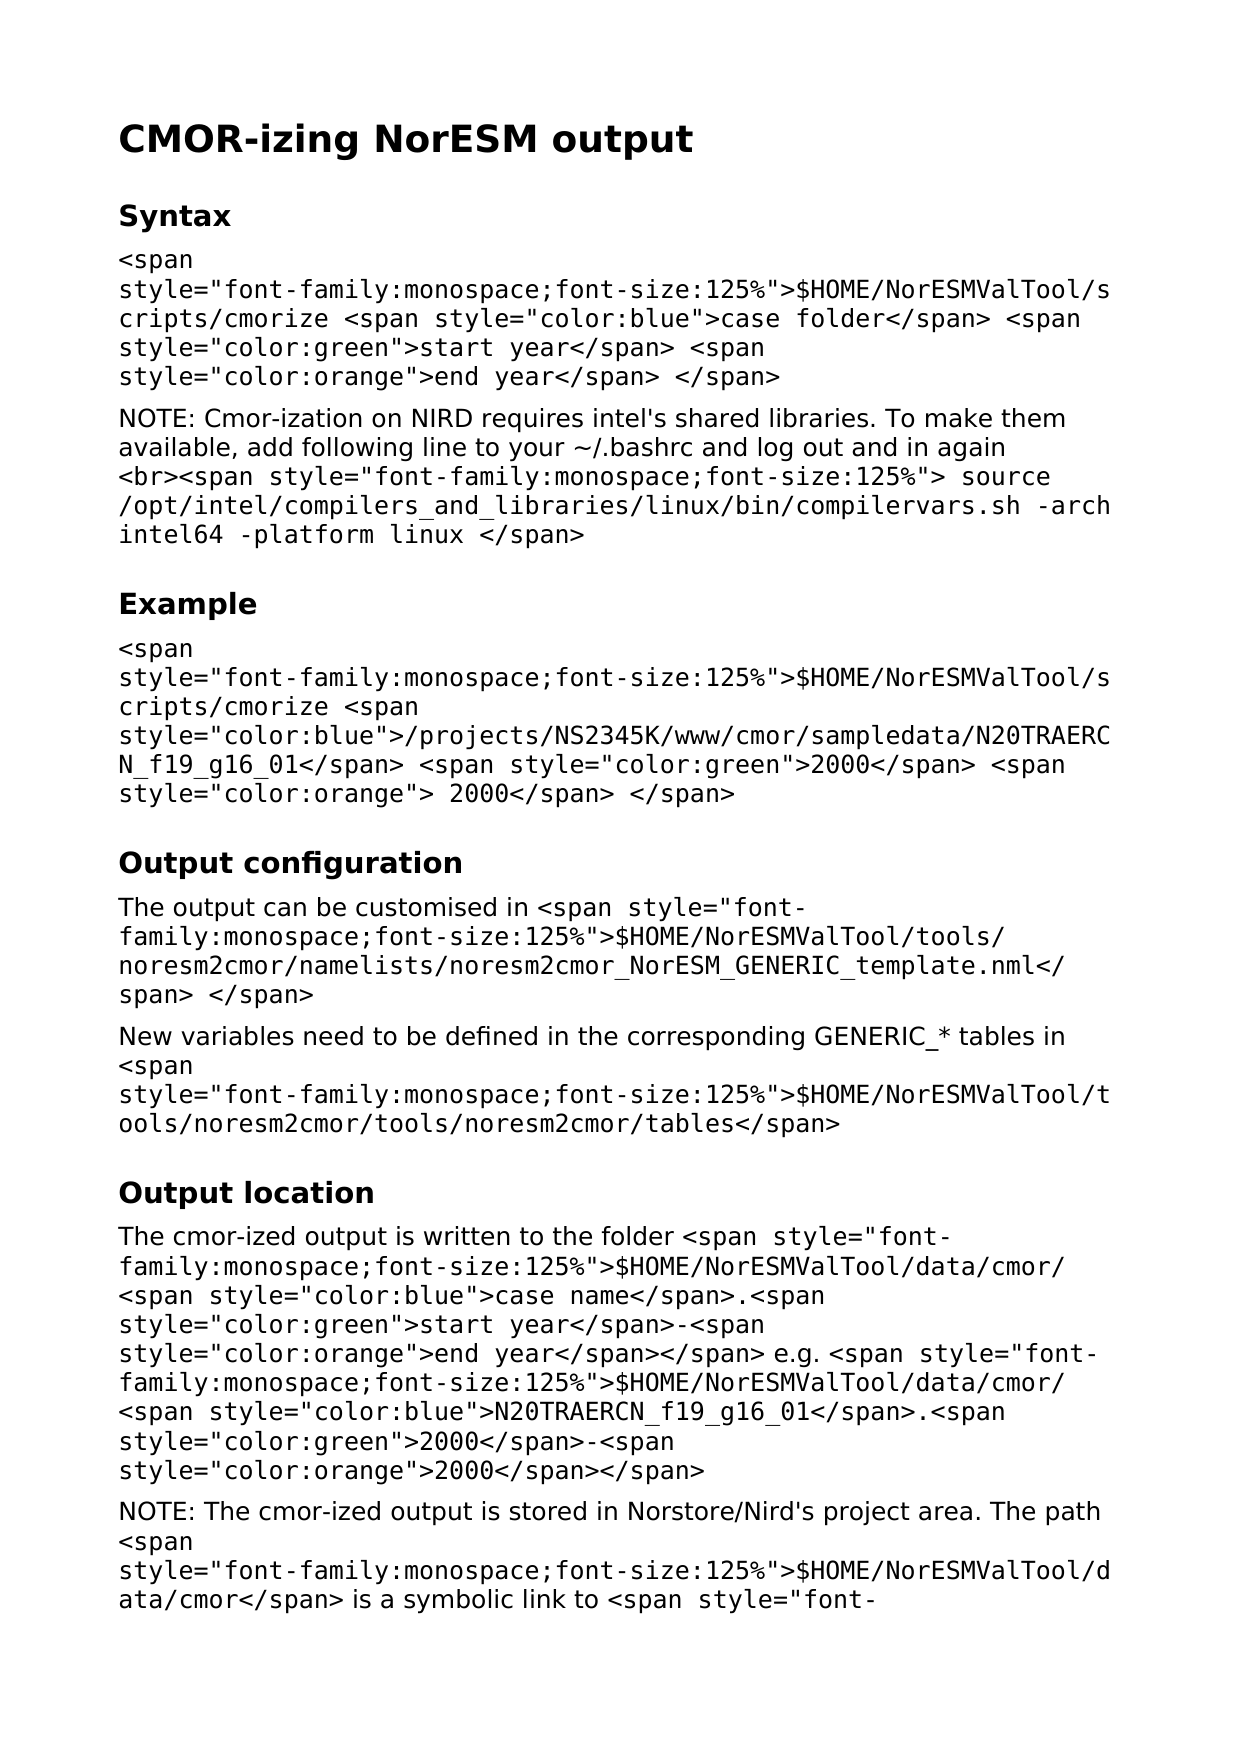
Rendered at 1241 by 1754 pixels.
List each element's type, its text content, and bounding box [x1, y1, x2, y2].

subtitle Output configuration [118, 846, 1122, 880]
subtitle Output location [118, 1176, 1122, 1210]
subtitle CMOR-izing NorESM output [118, 118, 1122, 162]
text The cmor-ized output is written to the folder <span style="font-family:monospace;font-size:125%">$HOME/NorESMValTool/data/cmor/<span style="color:blue">case name</span>.<span style="color:green">start year</span>-<span style="color:orange">end year</span></span> e.g. <span style="font-family:monospace;font-size:125%">$HOME/NorESMValTool/data/cmor/<span style="color:blue">N20TRAERCN_f19_g16_01</span>.<span style="color:green">2000</span>-<span style="color:orange">2000</span></span> [118, 1223, 1122, 1485]
subtitle Example [118, 587, 1122, 621]
text NOTE: Cmor-ization on NIRD requires intel's shared libraries. To make them available, add following line to your ~/.bashrc and log out and in again <br><span style="font-family:monospace;font-size:125%"> source /opt/intel/compilers_and_libraries/linux/bin/compilervars.sh -arch intel64 -platform linux </span> [118, 404, 1122, 550]
subtitle Syntax [118, 199, 1122, 233]
text <span style="font-family:monospace;font-size:125%">$HOME/NorESMValTool/scripts/cmorize <span style="color:blue">/projects/NS2345K/www/cmor/sampledata/N20TRAERCN_f19_g16_01</span> <span style="color:green">2000</span> <span style="color:orange"> 2000</span> </span> [118, 634, 1122, 809]
text The output can be customised in <span style="font-family:monospace;font-size:125%">$HOME/NorESMValTool/tools/noresm2cmor/namelists/noresm2cmor_NorESM_GENERIC_template.nml</span> </span> [118, 893, 1122, 1009]
text <span style="font-family:monospace;font-size:125%">$HOME/NorESMValTool/scripts/cmorize <span style="color:blue">case folder</span> <span style="color:green">start year</span> <span style="color:orange">end year</span> </span> [118, 246, 1122, 392]
text NOTE: The cmor-ized output is stored in Norstore/Nird's project area. The path <span style="font-family:monospace;font-size:125%">$HOME/NorESMValTool/data/cmor</span> is a symbolic link to <span style="font- [118, 1498, 1122, 1614]
text New variables need to be defined in the corresponding GENERIC_* tables in <span style="font-family:monospace;font-size:125%">$HOME/NorESMValTool/tools/noresm2cmor/tools/noresm2cmor/tables</span> [118, 1022, 1122, 1139]
